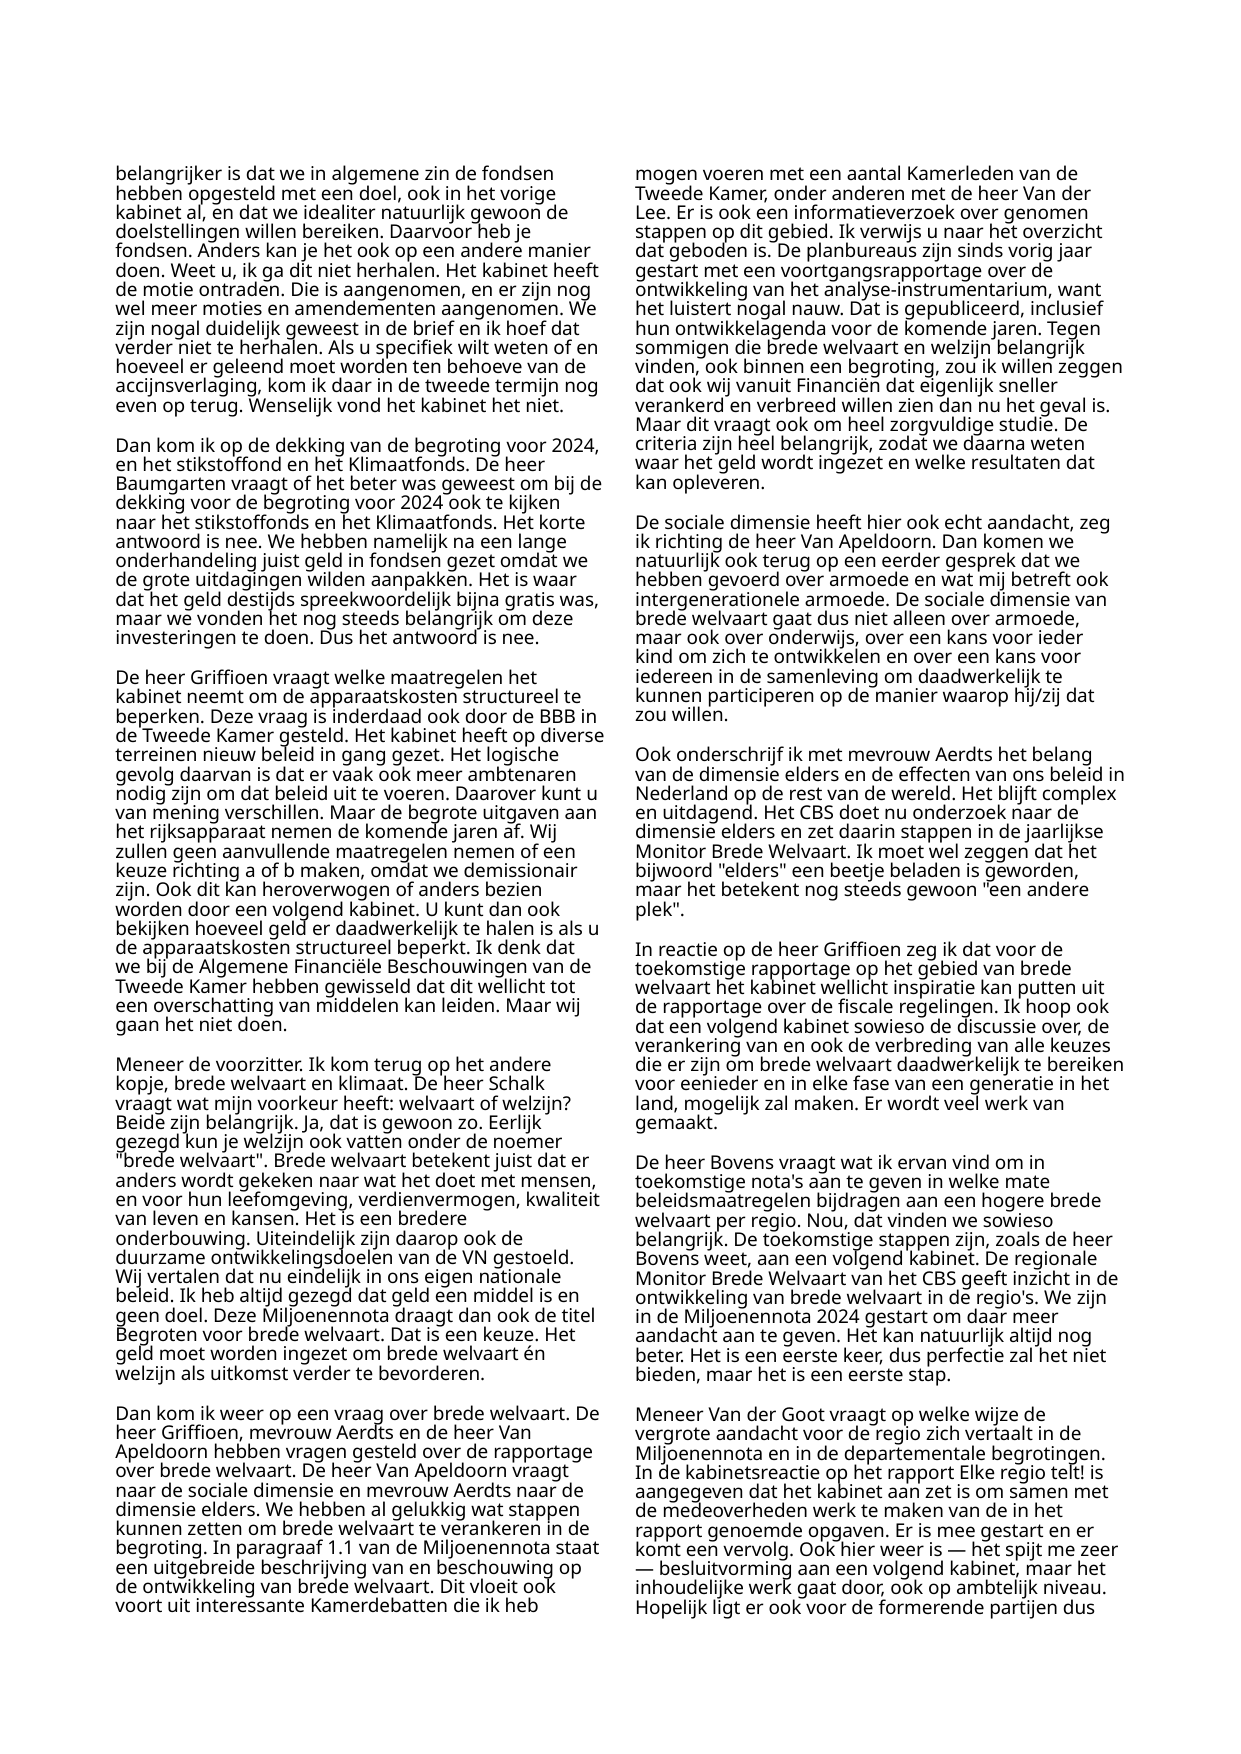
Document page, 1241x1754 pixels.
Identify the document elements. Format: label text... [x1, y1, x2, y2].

text Dan kom ik weer op een vraag over brede welvaart. De heer Griffioen, mevrouw Aerdts en de heer Van Apeldoorn hebben vragen gesteld over de rapportage over brede welvaart. De heer Van Apeldoorn vraagt naar de sociale dimensie en mevrouw Aerdts naar de dimensie elders. We hebben al gelukkig wat stappen kunnen zetten om brede welvaart te verankeren in de begroting. In paragraaf 1.1 van de Miljoenennota staat een uitgebreide beschrijving van en beschouwing op de ontwikkeling van brede welvaart. Dit vloeit ook voort uit interessante Kamerdebatten die ik heb [115, 1404, 605, 1616]
text Meneer de voorzitter. Ik kom terug op het andere kopje, brede welvaart en klimaat. De heer Schalk vraagt wat mijn voorkeur heeft: welvaart of welzijn? Beide zijn belangrijk. Ja, dat is gewoon zo. Eerlijk gezegd kun je welzijn ook vatten onder de noemer "brede welvaart". Brede welvaart betekent juist dat er anders wordt gekeken naar wat het doet met mensen, en voor hun leefomgeving, verdienvermogen, kwaliteit van leven en kansen. Het is een bredere onderbouwing. Uiteindelijk zijn daarop ook de duurzame ontwikkelingsdoelen van de VN gestoeld. Wij vertalen dat nu eindelijk in ons eigen nationale beleid. Ik heb altijd gezegd dat geld een middel is en geen doel. Deze Miljoenennota draagt dan ook de titel Begroten voor brede welvaart. Dat is een keuze. Het geld moet worden ingezet om brede welvaart én welzijn als uitkomst verder te bevorderen. [115, 1056, 605, 1384]
text De heer Griffioen vraagt welke maatregelen het kabinet neemt om de apparaatskosten structureel te beperken. Deze vraag is inderdaad ook door de BBB in de Tweede Kamer gesteld. Het kabinet heeft op diverse terreinen nieuw beleid in gang gezet. Het logische gevolg daarvan is dat er vaak ook meer ambtenaren nodig zijn om dat beleid uit te voeren. Daarover kunt u van mening verschillen. Maar de begrote uitgaven aan het rijksapparaat nemen de komende jaren af. Wij zullen geen aanvullende maatregelen nemen of een keuze richting a of b maken, omdat we demissionair zijn. Ook dit kan heroverwogen of anders bezien worden door een volgend kabinet. U kunt dan ook bekijken hoeveel geld er daadwerkelijk te halen is als u de apparaatskosten structureel beperkt. Ik denk dat we bij de Algemene Financiële Beschouwingen van de Tweede Kamer hebben gewisseld dat dit wellicht tot een overschatting van middelen kan leiden. Maar wij gaan het niet doen. [115, 669, 605, 1035]
text De heer Bovens vraagt wat ik ervan vind om in toekomstige nota's aan te geven in welke mate beleidsmaatregelen bijdragen aan een hogere brede welvaart per regio. Nou, dat vinden we sowieso belangrijk. De toekomstige stappen zijn, zoals de heer Bovens weet, aan een volgend kabinet. De regionale Monitor Brede Welvaart van het CBS geeft inzicht in de ontwikkeling van brede welvaart in de regio's. We zijn in de Miljoenennota 2024 gestart om daar meer aandacht aan te geven. Het kan natuurlijk altijd nog beter. Het is een eerste keer, dus perfectie zal het niet bieden, maar het is een eerste stap. [635, 1154, 1125, 1385]
text Ook onderschrijf ik met mevrouw Aerdts het belang van de dimensie elders en de effecten van ons beleid in Nederland op de rest van de wereld. Het blijft complex en uitdagend. Het CBS doet nu onderzoek naar de dimensie elders en zet daarin stappen in de jaarlijkse Monitor Brede Welvaart. Ik moet wel zeggen dat het bijwoord "elders" een beetje beladen is geworden, maar het betekent nog steeds gewoon "een andere plek". [635, 746, 1125, 920]
text Dan kom ik op de dekking van de begroting voor 2024, en het stikstoffond en het Klimaatfonds. De heer Baumgarten vraagt of het beter was geweest om bij de dekking voor de begroting voor 2024 ook te kijken naar het stikstoffonds en het Klimaatfonds. Het korte antwoord is nee. We hebben namelijk na een lange onderhandeling juist geld in fondsen gezet omdat we de grote uitdagingen wilden aanpakken. Het is waar dat het geld destijds spreekwoordelijk bijna gratis was, maar we vonden het nog steeds belangrijk om deze investeringen te doen. Dus het antwoord is nee. [115, 437, 605, 648]
text De sociale dimensie heeft hier ook echt aandacht, zeg ik richting de heer Van Apeldoorn. Dan komen we natuurlijk ook terug op een eerder gesprek dat we hebben gevoerd over armoede en wat mij betreft ook intergenerationele armoede. De sociale dimensie van brede welvaart gaat dus niet alleen over armoede, maar ook over onderwijs, over een kans voor ieder kind om zich te ontwikkelen en over een kans voor iedereen in de samenleving om daadwerkelijk te kunnen participeren op de manier waarop hij/zij dat zou willen. [635, 514, 1125, 726]
text belangrijker is dat we in algemene zin de fondsen hebben opgesteld met een doel, ook in het vorige kabinet al, en dat we idealiter natuurlijk gewoon de doelstellingen willen bereiken. Daarvoor heb je fondsen. Anders kan je het ook op een andere manier doen. Weet u, ik ga dit niet herhalen. Het kabinet heeft de motie ontraden. Die is aangenomen, en er zijn nog wel meer moties en amendementen aangenomen. We zijn nogal duidelijk geweest in de brief en ik hoef dat verder niet te herhalen. Als u specifiek wilt weten of en hoeveel er geleend moet worden ten behoeve van de accijnsverlaging, kom ik daar in de tweede termijn nog even op terug. Wenselijk vond het kabinet het niet. [115, 165, 605, 416]
text Meneer Van der Goot vraagt op welke wijze de vergrote aandacht voor de regio zich vertaalt in de Miljoenennota en in de departementale begrotingen. In de kabinetsreactie op het rapport Elke regio telt! is aangegeven dat het kabinet aan zet is om samen met de medeoverheden werk te maken van de in het rapport genoemde opgaven. Er is mee gestart en er komt een vervolg. Ook hier weer is — het spijt me zeer — besluitvorming aan een volgend kabinet, maar het inhoudelijke werk gaat door, ook op ambtelijk niveau. Hopelijk ligt er ook voor de formerende partijen dus [635, 1406, 1125, 1618]
text In reactie op de heer Griffioen zeg ik dat voor de toekomstige rapportage op het gebied van brede welvaart het kabinet wellicht inspiratie kan putten uit de rapportage over de fiscale regelingen. Ik hoop ook dat een volgend kabinet sowieso de discussie over, de verankering van en ook de verbreding van alle keuzes die er zijn om brede welvaart daadwerkelijk te bereiken voor eenieder en in elke fase van een generatie in het land, mogelijk zal maken. Er wordt veel werk van gemaakt. [635, 941, 1125, 1133]
text mogen voeren met een aantal Kamerleden van de Tweede Kamer, onder anderen met de heer Van der Lee. Er is ook een informatieverzoek over genomen stappen op dit gebied. Ik verwijs u naar het overzicht dat geboden is. De planbureaus zijn sinds vorig jaar gestart met een voortgangsrapportage over de ontwikkeling van het analyse-instrumentarium, want het luistert nogal nauw. Dat is gepubliceerd, inclusief hun ontwikkelagenda voor de komende jaren. Tegen sommigen die brede welvaart en welzijn belangrijk vinden, ook binnen een begroting, zou ik willen zeggen dat ook wij vanuit Financiën dat eigenlijk sneller verankerd en verbreed willen zien dan nu het geval is. Maar dit vraagt ook om heel zorgvuldige studie. De criteria zijn heel belangrijk, zodat we daarna weten waar het geld wordt ingezet en welke resultaten dat kan opleveren. [635, 165, 1125, 493]
